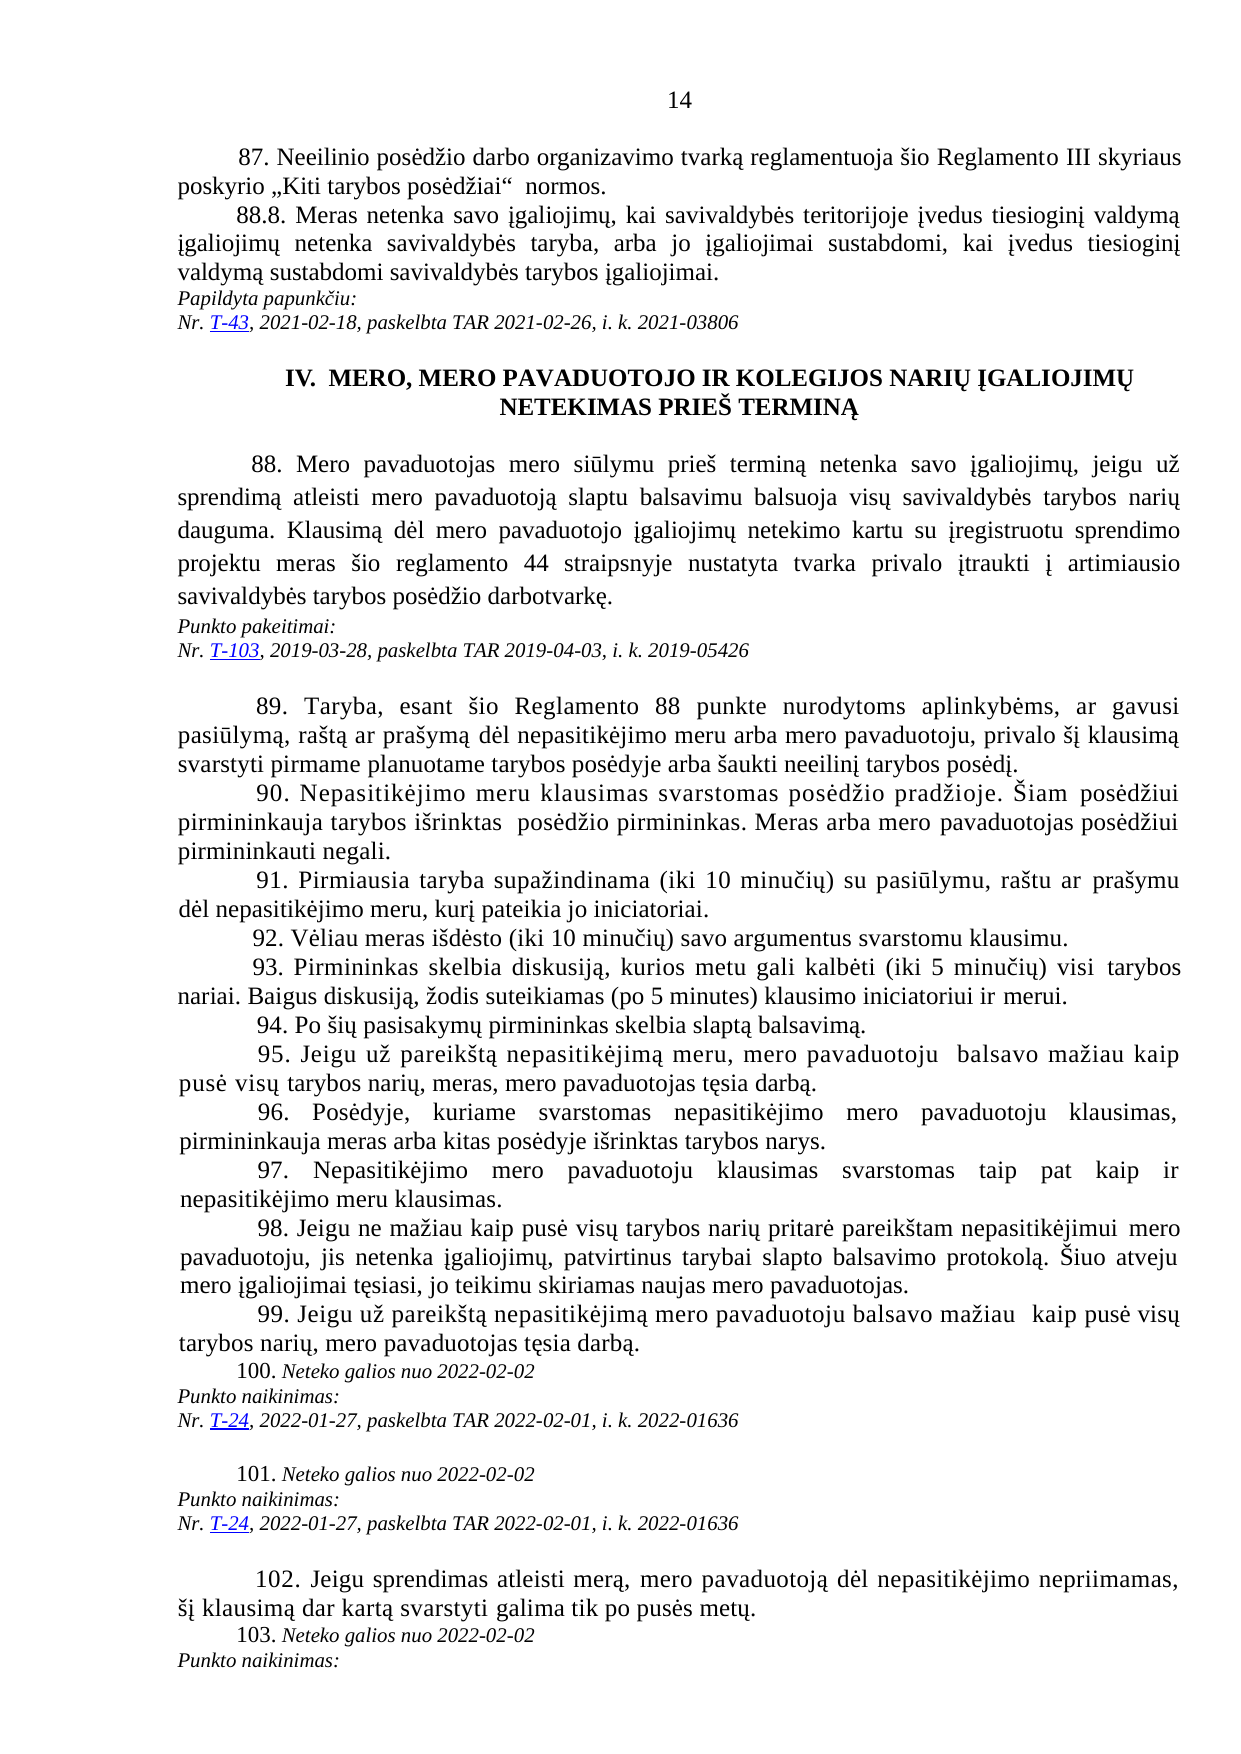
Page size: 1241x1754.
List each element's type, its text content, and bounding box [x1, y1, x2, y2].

text 94. Po šių pasisakymų pirmininkas skelbia slaptą balsavimą. [257, 1010, 1181, 1039]
text 92. Vėliau meras išdėsto (iki 10 minučių) savo argumentus svarstomu klausimu. [177, 923, 1181, 952]
text Punkto naikinimas: [177, 1487, 1181, 1511]
text 100. Neteko galios nuo 2022-02-02 [177, 1357, 1181, 1383]
text Punkto naikinimas: [177, 1383, 1181, 1408]
text 90. Nepasitikėjimo meru klausimas svarstomas posėdžio pradžioje. Šiam posėdžiui pirmininkauja tarybos išrinktas posėdžio pirmininkas. Meras arba mero pavaduotojas posėdžiui pirmininkauti negali. [178, 778, 1179, 865]
text 93. Pirmininkas skelbia diskusiją, kurios metu gali kalbėti (iki 5 minučių) visi tarybos nariai. Baigus diskusiją, žodis suteikiamas (po 5 minutes) klausimo iniciatoriui ir merui. [177, 952, 1181, 1010]
text 96. Posėdyje, kuriame svarstomas nepasitikėjimo mero pavaduotoju klausimas, pirmininkauja meras arba kitas posėdyje išrinktas tarybos narys. [179, 1097, 1179, 1154]
text Papildyta papunkčiu: [177, 286, 1181, 310]
text 88.8. Meras netenka savo įgaliojimų, kai savivaldybės teritorijoje įvedus tiesioginį valdymą įgaliojimų netenka savivaldybės taryba, arba jo įgaliojimai sustabdomi, kai įvedus tiesioginį valdymą sustabdomi savivaldybės tarybos įgaliojimai. [177, 200, 1181, 286]
text 89. Taryba, esant šio Reglamento 88 punkte nurodytoms aplinkybėms, ar gavusi pasiūlymą, raštą ar prašymą dėl nepasitikėjimo meru arba mero pavaduotoju, privalo šį klausimą svarstyti pirmame planuotame tarybos posėdyje arba šaukti neeilinį tarybos posėdį. [178, 691, 1181, 778]
text 95. Jeigu už pareikštą nepasitikėjimą meru, mero pavaduotoju balsavo mažiau kaip pusė visų tarybos narių, meras, mero pavaduotojas tęsia darbą. [179, 1039, 1181, 1097]
text Punkto pakeitimai: [177, 614, 1181, 638]
text 87. Neeilinio posėdžio darbo organizavimo tvarką reglamentuoja šio Reglamento III skyriaus poskyrio „Kiti tarybos posėdžiai“ normos. [177, 142, 1181, 200]
text Punkto naikinimas: [177, 1648, 1181, 1672]
text 91. Pirmiausia taryba supažindinama (iki 10 minučių) su pasiūlymu, raštu ar prašymu dėl nepasitikėjimo meru, kurį pateikia jo iniciatoriai. [178, 865, 1179, 923]
text IV. MERO, MERO PAVADUOTOJO IR KOLEGIJOS NARIŲ ĮGALIOJIMŲ NETEKIMAS PRIEŠ TERMINĄ [177, 363, 1181, 420]
text 97. Nepasitikėjimo mero pavaduotoju klausimas svarstomas taip pat kaip ir nepasitikėjimo meru klausimas. [180, 1154, 1181, 1212]
text 99. Jeigu už pareikštą nepasitikėjimą mero pavaduotoju balsavo mažiau kaip pusė visų tarybos narių, mero pavaduotojas tęsia darbą. [179, 1299, 1180, 1357]
text 98. Jeigu ne mažiau kaip pusė visų tarybos narių pritarė pareikštam nepasitikėjimui mero pavaduotoju, jis netenka įgaliojimų, patvirtinus tarybai slapto balsavimo protokolą. Šiuo atveju mero įgaliojimai tęsiasi, jo teikimu skiriamas naujas mero pavaduotojas. [180, 1212, 1180, 1299]
text 101. Neteko galios nuo 2022-02-02 [177, 1460, 1181, 1487]
text 102. Jeigu sprendimas atleisti merą, mero pavaduotoją dėl nepasitikėjimo nepriimamas, šį klausimą dar kartą svarstyti galima tik po pusės metų. [178, 1564, 1180, 1622]
text Nr. T-103, 2019-03-28, paskelbta TAR 2019-04-03, i. k. 2019-05426 [177, 638, 1181, 662]
text Nr. T-24, 2022-01-27, paskelbta TAR 2022-02-01, i. k. 2022-01636 [177, 1511, 1181, 1535]
text Nr. T-24, 2022-01-27, paskelbta TAR 2022-02-01, i. k. 2022-01636 [177, 1408, 1181, 1432]
text 88. Mero pavaduotojas mero siūlymu prieš terminą netenka savo įgaliojimų, jeigu už sprendimą atleisti mero pavaduotoją slaptu balsavimu balsuoja visų savivaldybės tarybos narių dauguma. Klausimą dėl mero pavaduotojo įgaliojimų netekimo kartu su įregistruotu sprendimo projektu meras šio reglamento 44 straipsnyje nustatyta tvarka privalo įtraukti į artimiausio savivaldybės tarybos posėdžio darbotvarkę. [177, 449, 1181, 610]
text 103. Neteko galios nuo 2022-02-02 [177, 1622, 1181, 1648]
text Nr. T-43, 2021-02-18, paskelbta TAR 2021-02-26, i. k. 2021-03806 [177, 310, 1181, 334]
